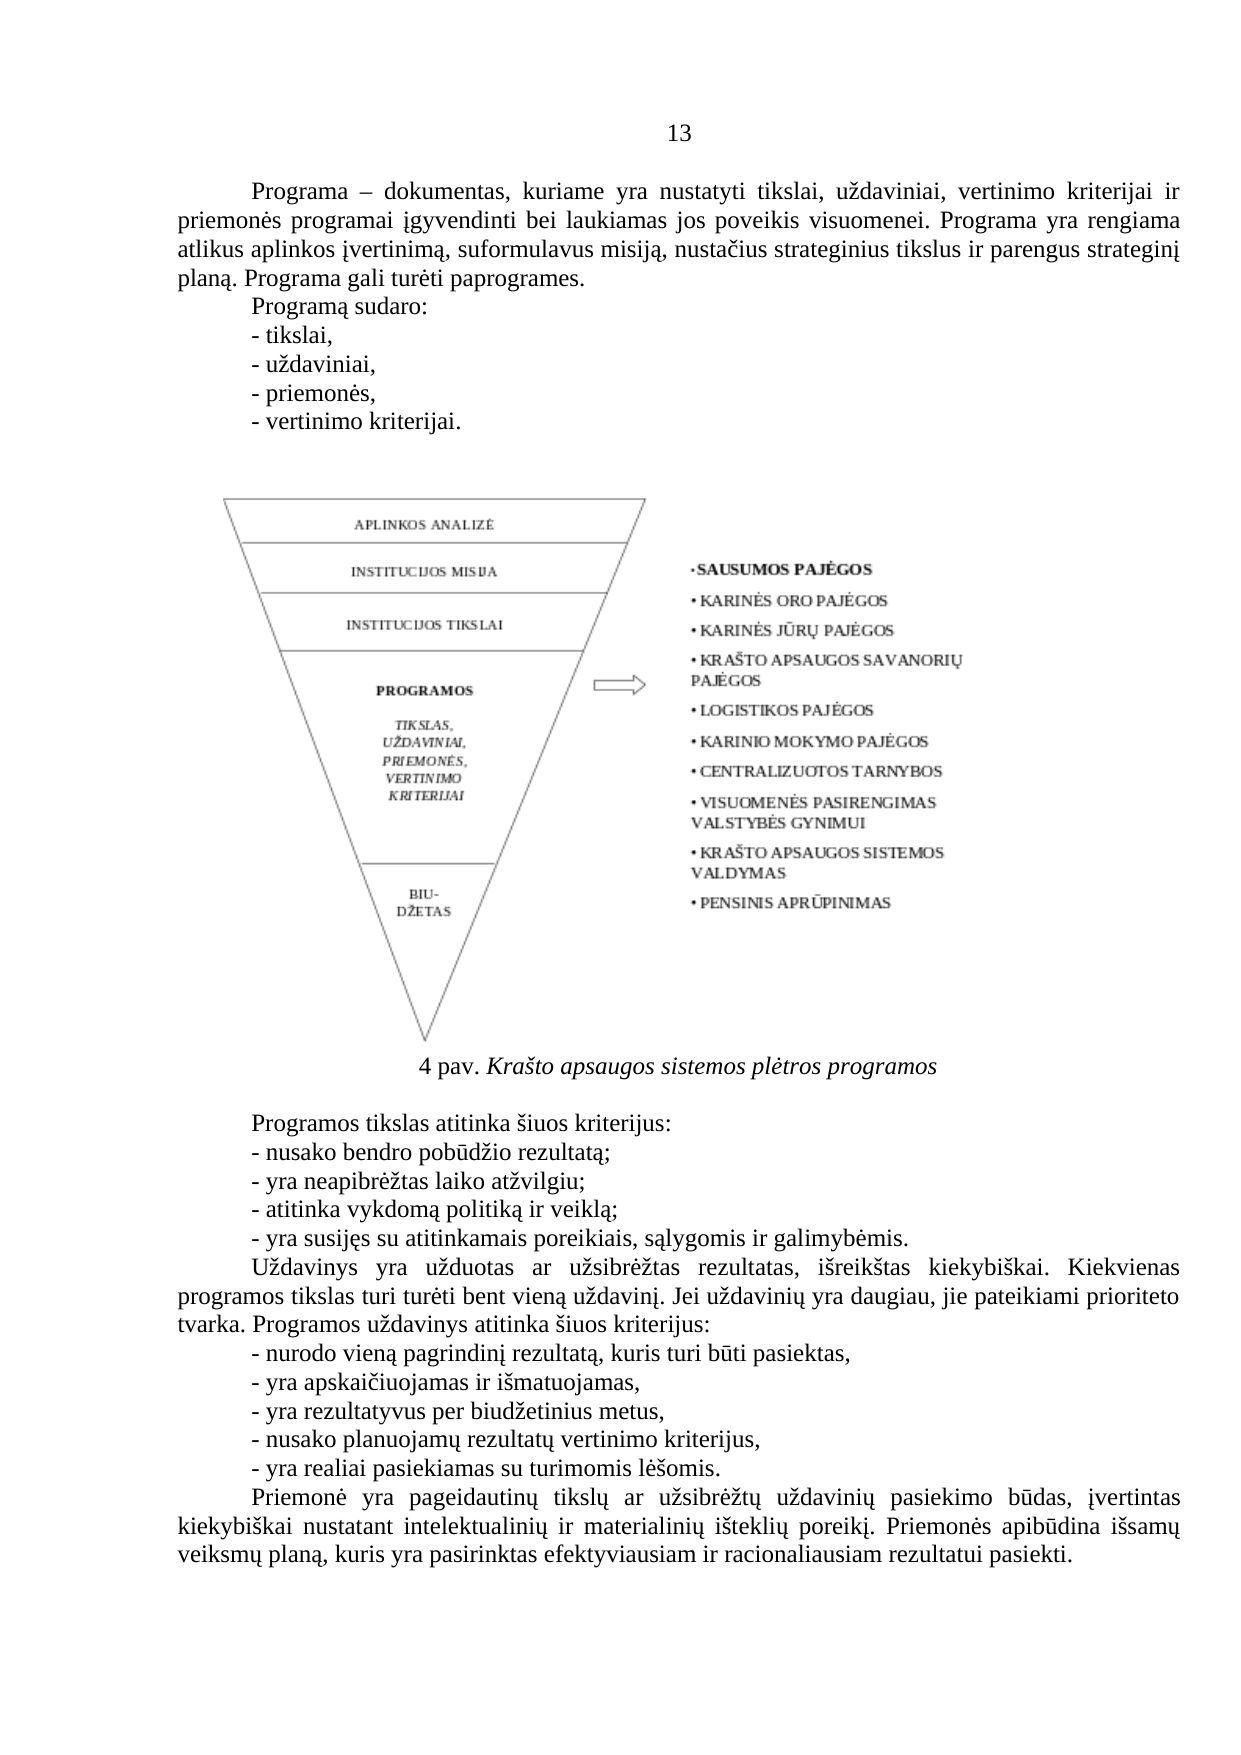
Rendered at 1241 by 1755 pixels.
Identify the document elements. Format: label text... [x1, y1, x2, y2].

text - yra realiai pasiekiamas su turimomis lėšomis. [177, 1453, 1181, 1482]
text - yra susijęs su atitinkamais poreikiais, sąlygomis ir galimybėmis. [177, 1223, 1181, 1252]
text - yra neapibrėžtas laiko atžvilgiu; [177, 1166, 1181, 1194]
text - nusako planuojamų rezultatų vertinimo kriterijus, [177, 1424, 1181, 1453]
text Uždavinys yra užduotas ar užsibrėžtas rezultatas, išreikštas kiekybiškai. Kiekvienas programos tikslas turi turėti bent vieną uždavinį. Jei uždavinių yra daugiau, jie pateikiami prioriteto tvarka. Programos uždavinys atitinka šiuos kriterijus: [177, 1252, 1181, 1338]
text - priemonės, [177, 378, 1181, 406]
text - nurodo vieną pagrindinį rezultatą, kuris turi būti pasiektas, [177, 1338, 1181, 1367]
text Programa – dokumentas, kuriame yra nustatyti tikslai, uždaviniai, vertinimo kriterijai ir priemonės programai įgyvendinti bei laukiamas jos poveikis visuomenei. Programa yra rengiama atlikus aplinkos įvertinimą, suformulavus misiją, nustačius strateginius tikslus ir parengus strateginį planą. Programa gali turėti paprogrames. [177, 176, 1181, 291]
text - tikslai, [177, 320, 1181, 349]
text - atitinka vykdomą politiką ir veiklą; [177, 1194, 1181, 1223]
text - uždaviniai, [177, 349, 1181, 378]
text Priemonė yra pageidautinų tikslų ar užsibrėžtų uždavinių pasiekimo būdas, įvertintas kiekybiškai nustatant intelektualinių ir materialinių išteklių poreikį. Priemonės apibūdina išsamų veiksmų planą, kuris yra pasirinktas efektyviausiam ir racionaliausiam rezultatui pasiekti. [177, 1482, 1181, 1568]
text - yra rezultatyvus per biudžetinius metus, [177, 1396, 1181, 1424]
text Programą sudaro: [177, 291, 1181, 320]
text 4 pav. Krašto apsaugos sistemos plėtros programos [177, 464, 1181, 1079]
text - vertinimo kriterijai. [177, 406, 1181, 435]
text - yra apskaičiuojamas ir išmatuojamas, [177, 1367, 1181, 1396]
text Programos tikslas atitinka šiuos kriterijus: [177, 1108, 1181, 1137]
text - nusako bendro pobūdžio rezultatą; [177, 1137, 1181, 1166]
